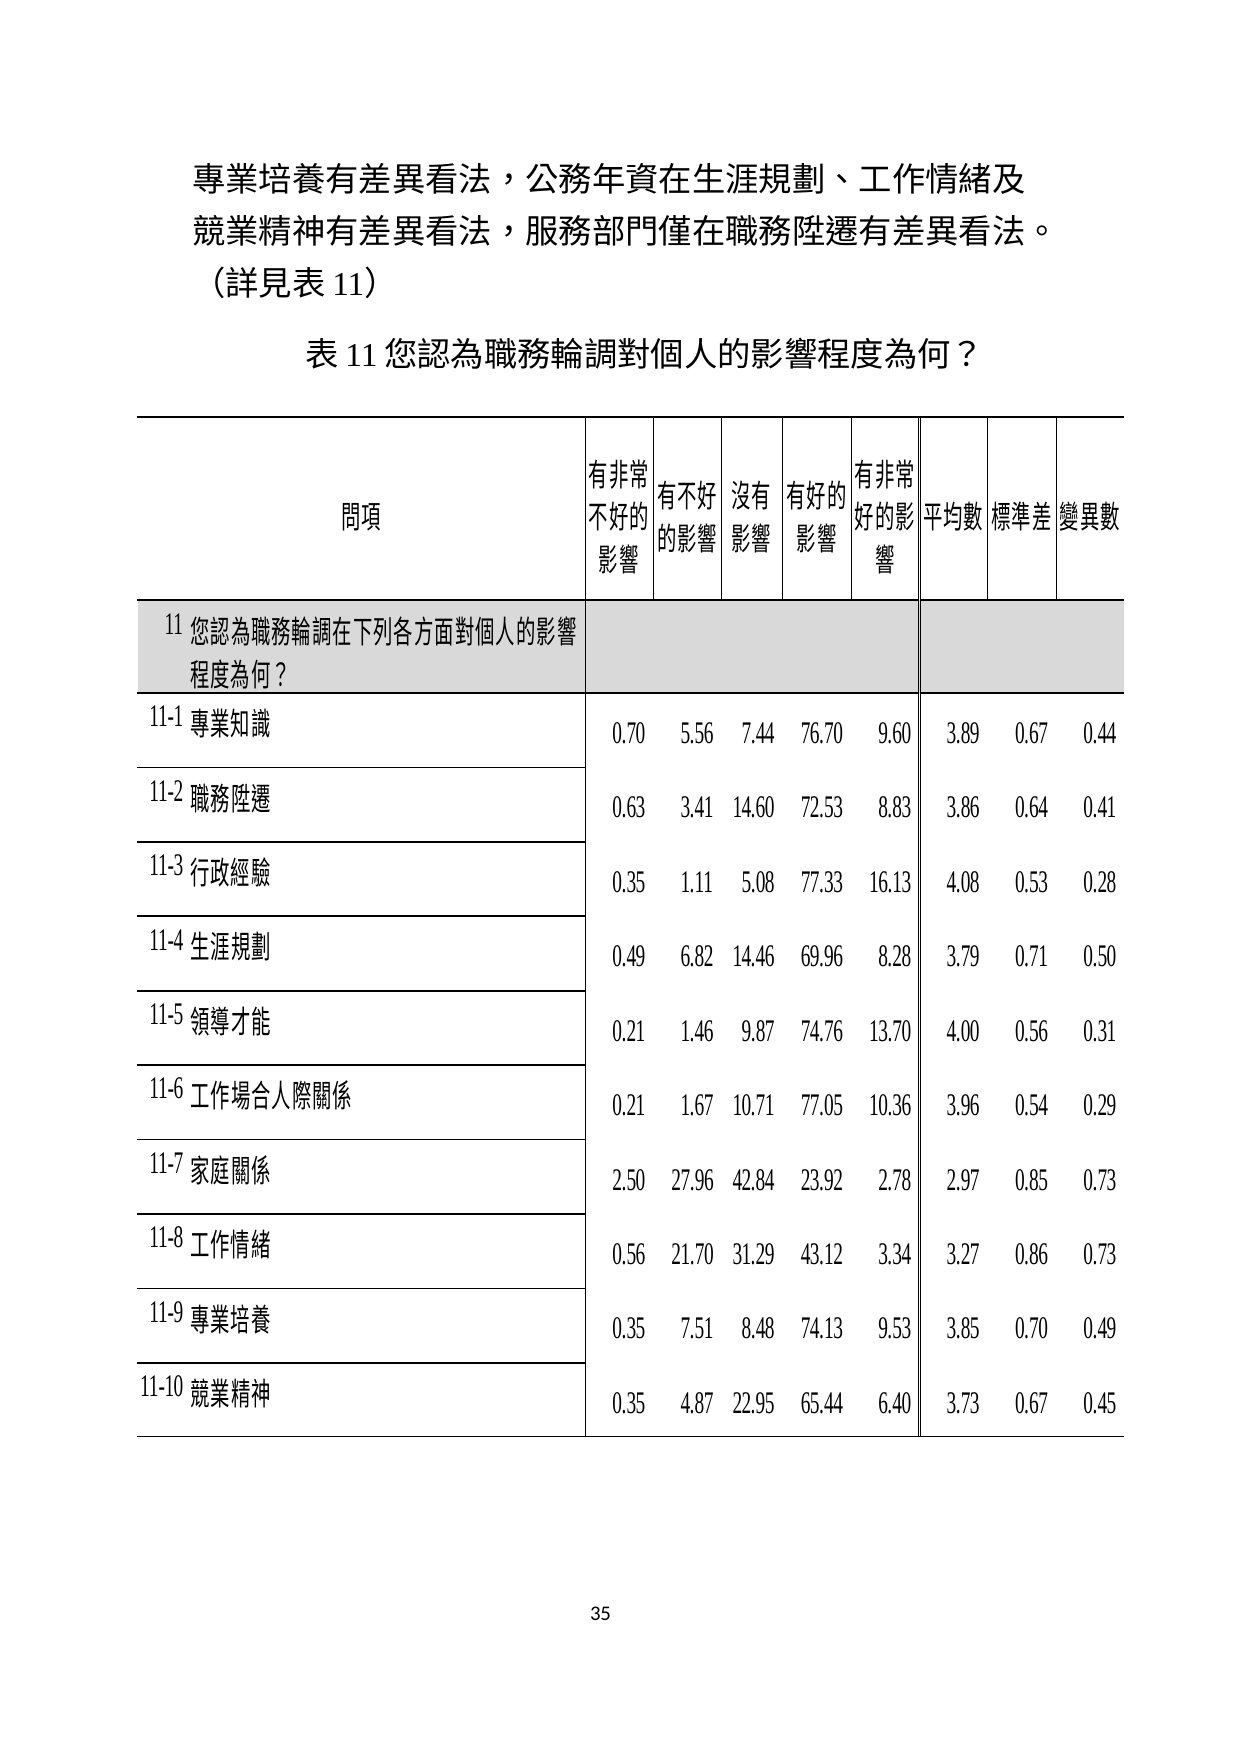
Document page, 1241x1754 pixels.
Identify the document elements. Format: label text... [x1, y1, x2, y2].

text 表11您認為職務輪調對個人的影響程度為何？ [192, 325, 1053, 377]
text 若依受訪者背景來看，教育程度對影響個人程度之各項均有顯著差異看法，年齡僅在職務陞遷有差異，機關別在生涯規劃及工作情緒有差異看法，主管別在領導才能及專業培養有差異看法，公務年資在生涯規劃、工作情緒及競業精神有差異看法，服務部門僅在職務陞遷有差異看法。（詳見表11） [192, 150, 1053, 306]
